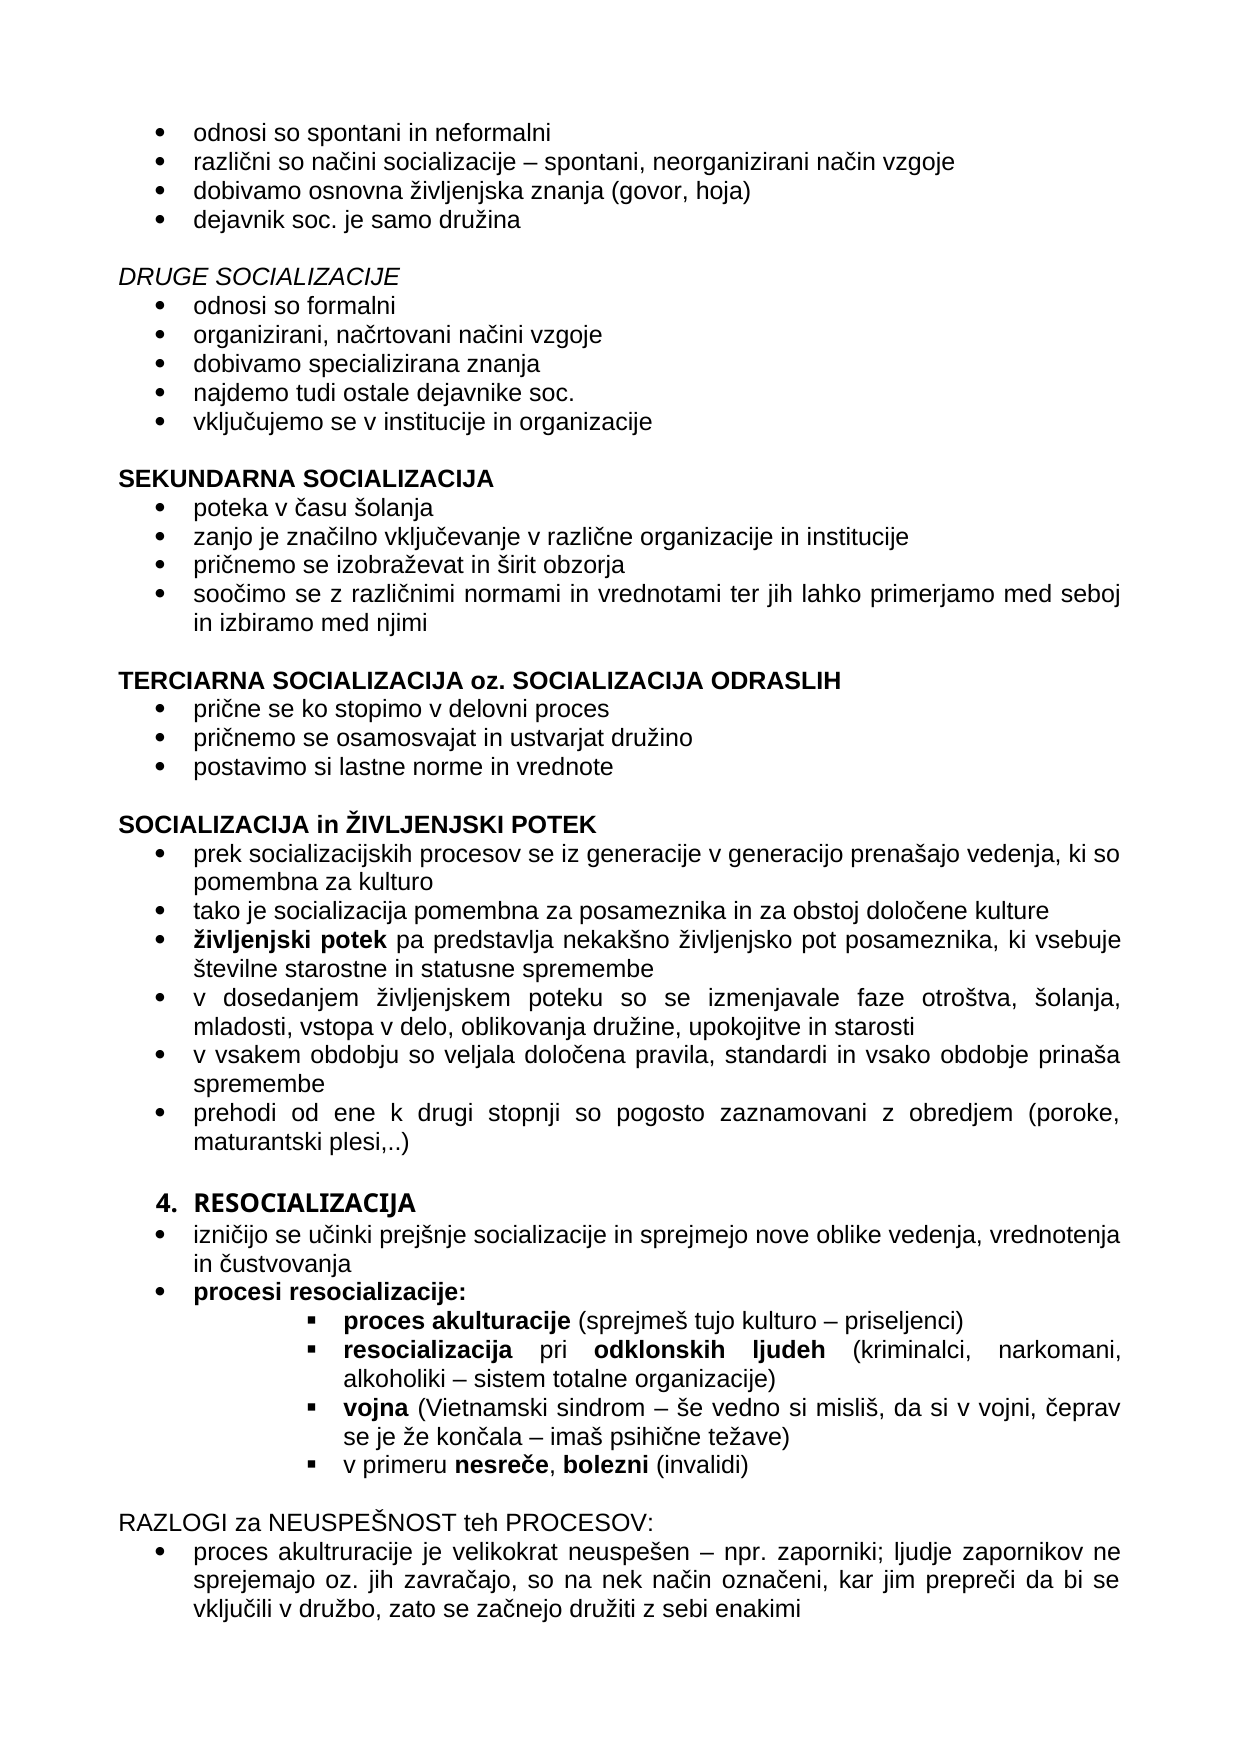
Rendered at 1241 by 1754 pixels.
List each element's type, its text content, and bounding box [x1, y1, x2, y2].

list dobivamo osnovna življenjska znanja (govor, hoja) [156, 176, 1122, 205]
list prek socializacijskih procesov se iz generacije v generacijo prenašajo vedenja, ki so pomembna za kulturo [156, 838, 1122, 896]
list prične se ko stopimo v delovni proces [156, 694, 1122, 723]
list izničijo se učinki prejšnje socializacije in sprejmejo nove oblike vedenja, vrednotenja in čustvovanja [156, 1220, 1122, 1277]
list odnosi so formalni [156, 291, 1122, 320]
text SEKUNDARNA SOCIALIZACIJA [118, 464, 1122, 493]
list RESOCIALIZACIJA [156, 1184, 1122, 1220]
list postavimo si lastne norme in vrednote [156, 752, 1122, 781]
list procesi resocializacije: [156, 1277, 1122, 1306]
list poteka v času šolanja [156, 493, 1122, 522]
text RAZLOGI za NEUSPEŠNOST teh PROCESOV: [118, 1508, 1122, 1537]
list organizirani, načrtovani načini vzgoje [156, 320, 1122, 349]
list proces akulturacije (sprejmeš tujo kulturo – priseljenci) [306, 1306, 1122, 1335]
list življenjski potek pa predstavlja nekakšno življenjsko pot posameznika, ki vsebuje številne starostne in statusne spremembe [156, 925, 1122, 983]
list odnosi so spontani in neformalni [156, 118, 1122, 147]
list proces akultruracije je velikokrat neuspešen – npr. zaporniki; ljudje zapornikov ne sprejemajo oz. jih zavračajo, so na nek način označeni, kar jim prepreči da bi se vključili v družbo, zato se začnejo družiti z sebi enakimi [156, 1537, 1122, 1623]
list različni so načini socializacije – spontani, neorganizirani način vzgoje [156, 147, 1122, 176]
list resocializacija pri odklonskih ljudeh (kriminalci, narkomani, alkoholiki – sistem totalne organizacije) [306, 1335, 1122, 1393]
list prehodi od ene k drugi stopnji so pogosto zaznamovani z obredjem (poroke, maturantski plesi,..) [156, 1098, 1122, 1155]
list najdemo tudi ostale dejavnike soc. [156, 378, 1122, 406]
list dejavnik soc. je samo družina [156, 205, 1122, 233]
list pričnemo se osamosvajat in ustvarjat družino [156, 723, 1122, 752]
list soočimo se z različnimi normami in vrednotami ter jih lahko primerjamo med seboj in izbiramo med njimi [156, 579, 1122, 637]
list dobivamo specializirana znanja [156, 349, 1122, 378]
text TERCIARNA SOCIALIZACIJA oz. SOCIALIZACIJA ODRASLIH [118, 666, 1122, 694]
list v vsakem obdobju so veljala določena pravila, standardi in vsako obdobje prinaša spremembe [156, 1040, 1122, 1098]
list vojna (Vietnamski sindrom – še vedno si misliš, da si v vojni, čeprav se je že končala – imaš psihične težave) [306, 1393, 1122, 1450]
list zanjo je značilno vključevanje v različne organizacije in institucije [156, 522, 1122, 551]
list v primeru nesreče, bolezni (invalidi) [306, 1450, 1122, 1479]
list vključujemo se v institucije in organizacije [156, 406, 1122, 435]
list pričnemo se izobraževat in širit obzorja [156, 551, 1122, 579]
text SOCIALIZACIJA in ŽIVLJENJSKI POTEK [118, 810, 1122, 838]
list v dosedanjem življenjskem poteku so se izmenjavale faze otroštva, šolanja, mladosti, vstopa v delo, oblikovanja družine, upokojitve in starosti [156, 983, 1122, 1040]
text DRUGE SOCIALIZACIJE [118, 262, 1122, 291]
list tako je socializacija pomembna za posameznika in za obstoj določene kulture [156, 896, 1122, 925]
